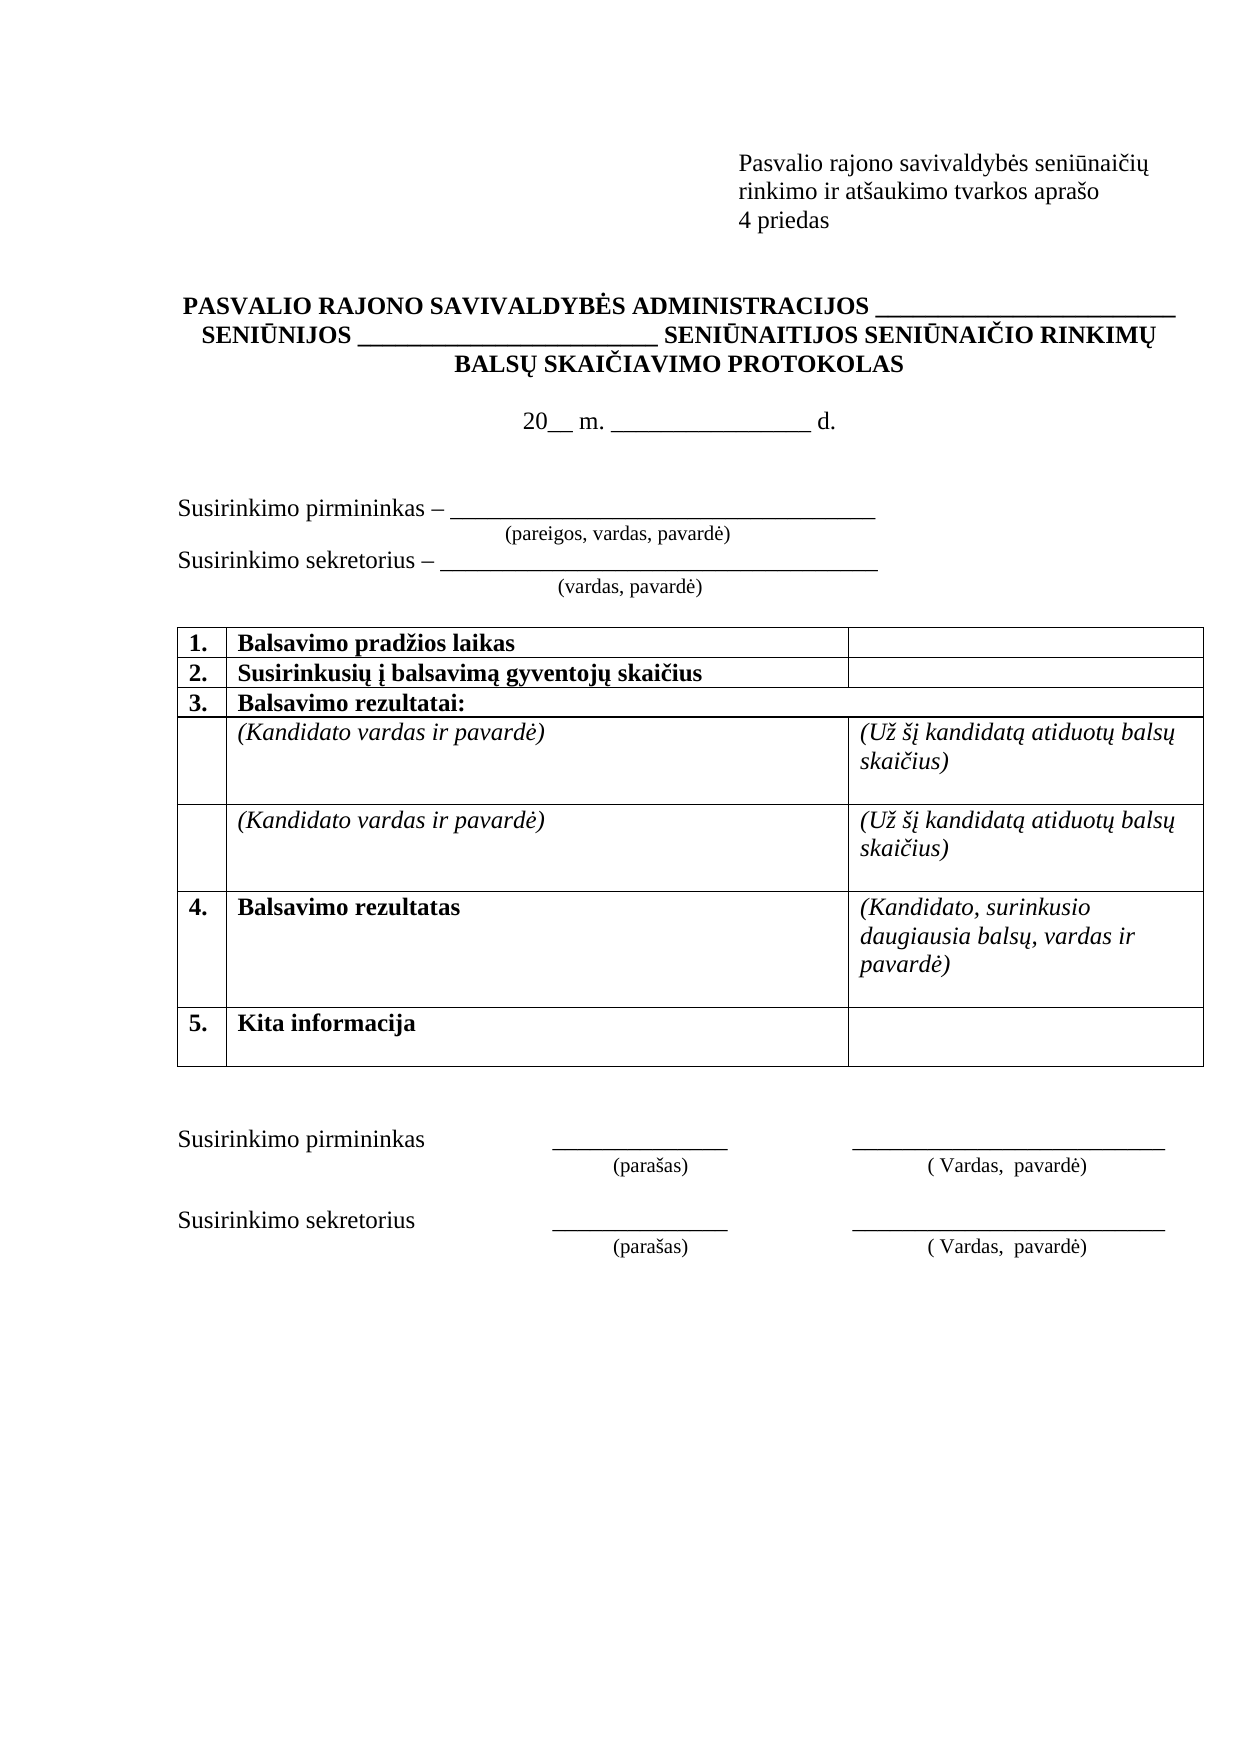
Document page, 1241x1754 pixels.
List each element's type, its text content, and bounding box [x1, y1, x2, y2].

text (pareigos, vardas, pavardė) [402, 521, 1181, 545]
table_cell [178, 718, 226, 804]
table_cell 3. [178, 688, 226, 716]
text (parašas) ( Vardas, pavardė) [177, 1234, 1181, 1258]
text Susirinkimo pirmininkas – __________________________________ [177, 493, 1181, 521]
table_header [849, 628, 1203, 657]
text (parašas) ( Vardas, pavardė) [177, 1153, 1181, 1177]
table_cell (Už šį kandidatą atiduotų balsų skaičius) [849, 718, 1203, 804]
table_cell [849, 658, 1203, 687]
text Pasvalio rajono savivaldybės seniūnaičių [177, 148, 1181, 176]
table_cell Balsavimo rezultatai: [227, 688, 1203, 716]
text Susirinkimo sekretorius – ___________________________________ [177, 545, 1181, 574]
table_header Balsavimo pradžios laikas [227, 628, 848, 657]
table_cell (Kandidato vardas ir pavardė) [227, 805, 848, 891]
table_cell (Už šį kandidatą atiduotų balsų skaičius) [849, 805, 1203, 891]
table_cell 2. [178, 658, 226, 687]
table_cell (Kandidato, surinkusio daugiausia balsų, vardas ir pavardė) [849, 892, 1203, 1007]
text Susirinkimo pirmininkas ______________ _________________________ [177, 1124, 1181, 1153]
table_cell Balsavimo rezultatas [227, 892, 848, 1007]
text (vardas, pavardė) [477, 574, 1181, 598]
text 4 priedas [177, 205, 1181, 234]
text Susirinkimo sekretorius ______________ _________________________ [177, 1206, 1181, 1234]
table_cell 4. [178, 892, 226, 1007]
table_header 1. [178, 628, 226, 657]
table_cell Susirinkusių į balsavimą gyventojų skaičius [227, 658, 848, 687]
text PASVALIO RAJONO SAVIVALDYBĖS ADMINISTRACIJOS ________________________ SENIŪNIJOS ________________________ SENIŪNAITIJOS SENIŪNAIČIO RINKIMŲ BALSŲ SKAIČIAVIMO PROTOKOLAS [177, 291, 1181, 378]
table_cell [178, 805, 226, 891]
text rinkimo ir atšaukimo tvarkos aprašo [177, 176, 1181, 205]
table_cell 5. [178, 1008, 226, 1066]
table_cell (Kandidato vardas ir pavardė) [227, 718, 848, 804]
table_cell [849, 1008, 1203, 1066]
text 20__ m. ________________ d. [177, 406, 1181, 435]
table_cell Kita informacija [227, 1008, 848, 1066]
